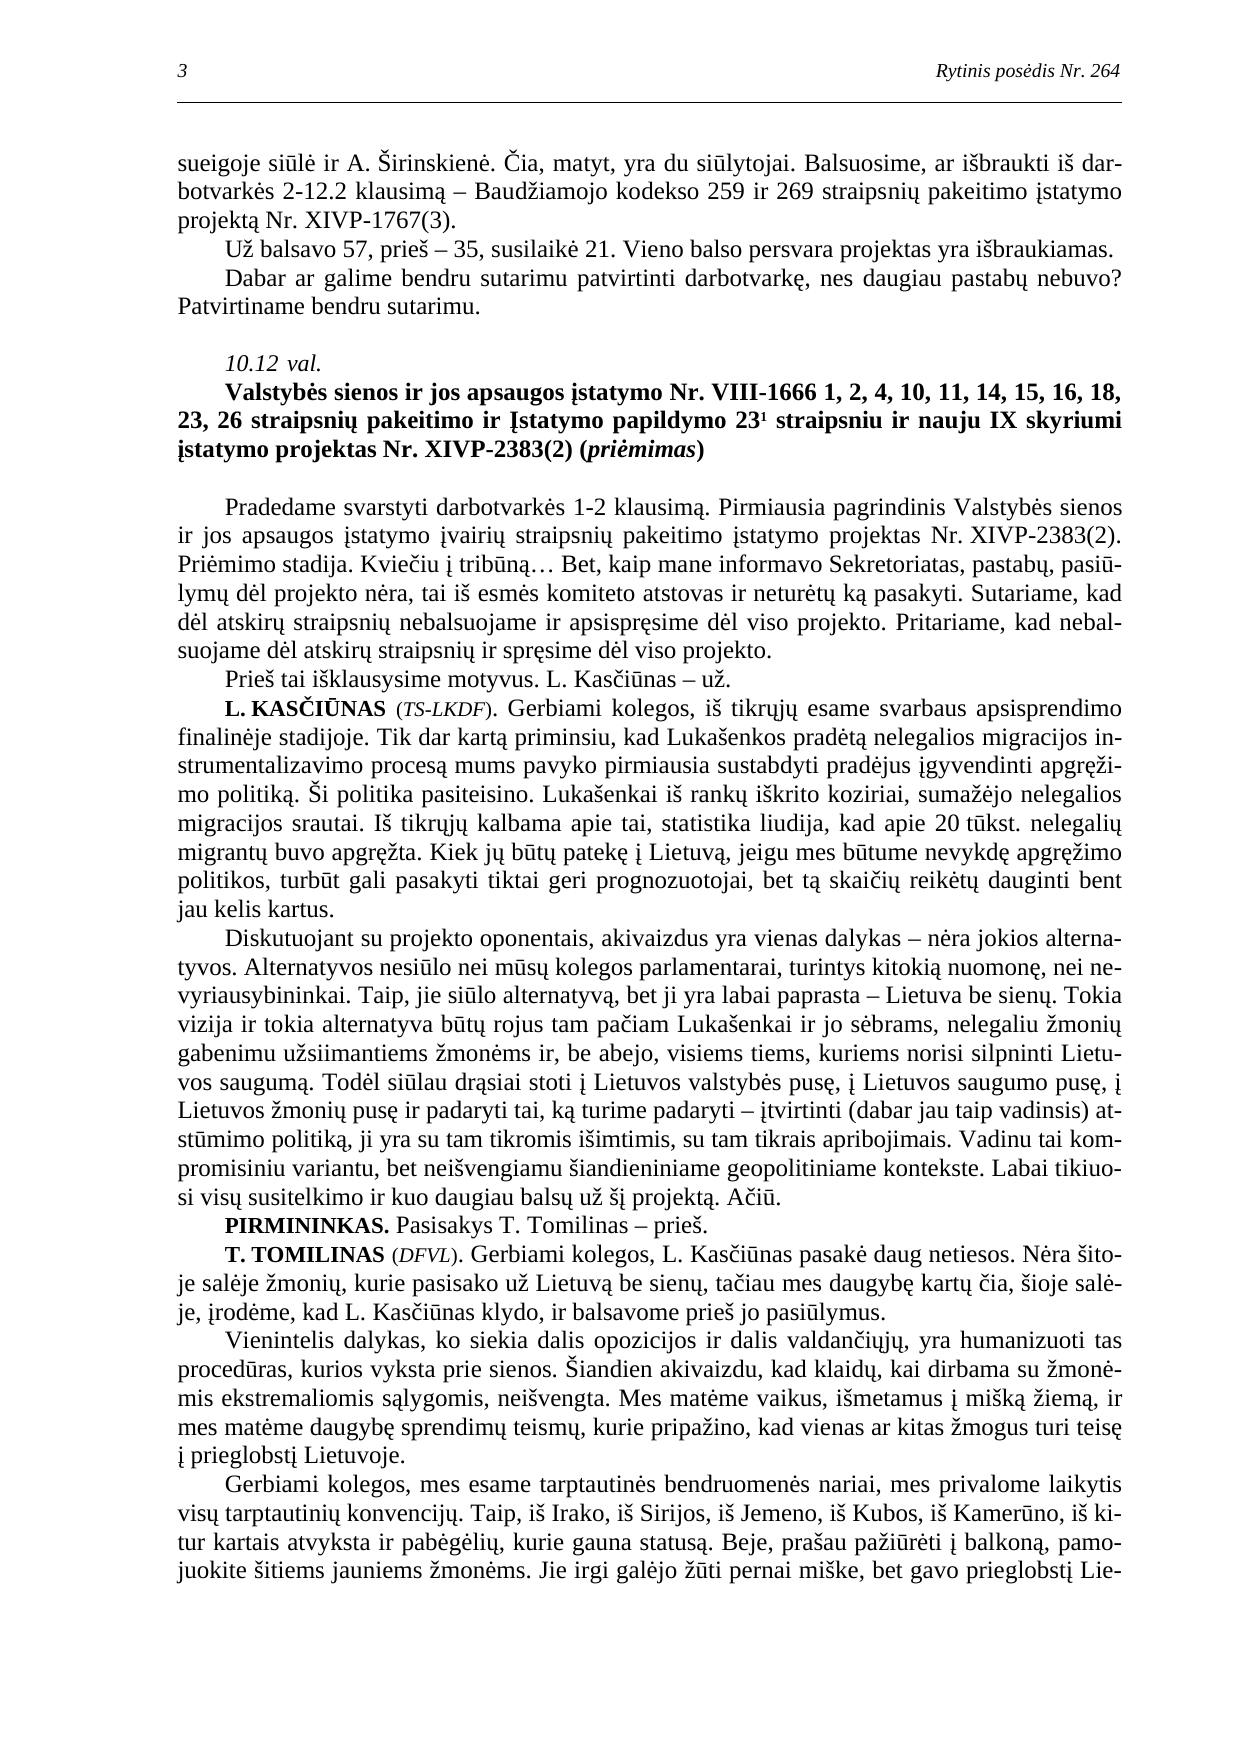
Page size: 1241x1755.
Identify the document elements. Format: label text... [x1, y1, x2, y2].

text Vals­ty­bės sie­nos ir jos ap­sau­gos įsta­ty­mo Nr. VIII-1666 1, 2, 4, 10, 11, 14, 15, 16, 18, 23, 26 straips­nių pa­kei­ti­mo ir Įsta­ty­mo pa­pil­dy­mo 231 straips­niu ir nau­ju IX sky­riu­mi įsta­ty­mo pro­jek­tas Nr. XIVP-2383(2) (pri­ėmi­mas) [177, 377, 1122, 463]
text Vie­nin­te­lis da­ly­kas, ko sie­kia da­lis opo­zi­ci­jos ir da­lis val­dan­čių­jų, yra hu­ma­ni­zuo­ti tas pro­ce­dū­ras, ku­rios vyks­ta prie sie­nos. Šian­dien aki­vaiz­du, kad klai­dų, kai dir­ba­ma su žmo­nė­mis eks­tre­ma­lio­mis są­ly­go­mis, ne­iš­veng­ta. Mes ma­tė­me vai­kus, iš­me­ta­mus į miš­ką žie­mą, ir mes ma­tė­me dau­gy­bę spren­di­mų teis­mų, ku­rie pri­pa­ži­no, kad vie­nas ar ki­tas žmo­gus tu­ri tei­sę į prie­globs­tį Lie­tu­vo­je. [177, 1325, 1122, 1469]
text Dis­ku­tuo­jant su pro­jek­to opo­nen­tais, aki­vaiz­dus yra vie­nas da­ly­kas – nė­ra jo­kios al­ter­na­ty­vos. Al­ter­na­ty­vos ne­siū­lo nei mū­sų ko­le­gos par­la­men­ta­rai, tu­rin­tys ki­to­kią nuo­mo­nę, nei ne­vy­riau­sy­bi­nin­kai. Taip, jie siū­lo al­ter­na­ty­vą, bet ji yra la­bai pa­pras­ta – Lie­tu­va be sie­nų. To­kia vi­zi­ja ir to­kia al­ter­na­ty­va bū­tų ro­jus tam pa­čiam Lu­ka­šen­kai ir jo sėb­rams, ne­le­ga­liu žmo­nių ga­be­ni­mu už­si­i­man­tiems žmo­nėms ir, be abe­jo, vi­siems tiems, ku­riems no­ri­si sil­pnin­ti Lie­tu­vos sau­gu­mą. To­dėl siū­lau drą­siai sto­ti į Lie­tu­vos vals­ty­bės pu­sę, į Lie­tu­vos sau­gu­mo pu­sę, į Lie­tu­vos žmo­nių pu­sę ir pa­da­ry­ti tai, ką tu­ri­me pa­da­ry­ti – įtvir­tin­ti (da­bar jau taip va­din­sis) at­stū­mi­mo po­li­ti­ką, ji yra su tam tik­ro­mis iš­im­ti­mis, su tam tik­rais ap­ri­bo­ji­mais. Va­di­nu tai kom­pro­mi­si­niu va­rian­tu, bet ne­iš­ven­gia­mu šian­die­ni­nia­me ge­o­po­li­ti­nia­me kon­teks­te. La­bai ti­kiuo­si vi­sų su­si­tel­ki­mo ir kuo dau­giau bal­sų už šį pro­jek­tą. Ačiū. [177, 923, 1122, 1210]
text Pra­de­da­me svars­ty­ti dar­bo­tvarkės 1-2 klau­si­mą. Pir­miau­sia pa­grin­di­nis Vals­ty­bės sie­nos ir jos ap­sau­gos įsta­ty­mo įvai­rių straips­nių pa­kei­ti­mo įsta­ty­mo pro­jek­tas Nr. XIVP-2383(2). Pri­ėmi­mo sta­di­ja. Kvie­čiu į tri­bū­ną… Bet, kaip ma­ne in­for­ma­vo Sek­re­to­ria­tas, pa­sta­bų, pa­siū­ly­mų dėl pro­jek­to nė­ra, tai iš es­mės ko­mi­te­to at­sto­vas ir ne­tu­rė­tų ką pa­sa­ky­ti. Su­ta­ria­me, kad dėl at­ski­rų straips­nių ne­bal­suo­ja­me ir ap­si­sprę­si­me dėl vi­so pro­jek­to. Pri­ta­ria­me, kad ne­bal­suo­ja­me dėl at­ski­rų straips­nių ir sprę­si­me dėl vi­so pro­jek­to. [177, 492, 1122, 664]
text su­ei­go­je siū­lė ir A. Ši­rins­kie­nė. Čia, ma­tyt, yra du siū­ly­to­jai. Bal­suo­si­me, ar iš­brauk­ti iš dar­bo­tvarkės 2-12.2 klau­si­mą – Bau­džia­mo­jo ko­dek­so 259 ir 269 straips­nių pa­kei­ti­mo įsta­ty­mo pro­jek­tą Nr. XIVP-1767(3). [177, 148, 1122, 234]
text T. TOMILINAS (DFVL). Ger­bia­mi ko­le­gos, L. Kas­čiū­nas pa­sa­kė daug ne­tie­sos. Nė­ra ši­to­je sa­lė­je žmo­nių, ku­rie pa­si­sa­ko už Lie­tu­vą be sie­nų, ta­čiau mes dau­gy­bę kar­tų čia, šio­je sa­lė­je, įro­dė­me, kad L. Kas­čiū­nas kly­do, ir bal­sa­vo­me prieš jo pa­siū­ly­mus. [177, 1239, 1122, 1325]
text Už bal­sa­vo 57, prieš – 35, su­si­lai­kė 21. Vie­no bal­so per­sva­ra pro­jek­tas yra iš­brau­kia­mas. [177, 234, 1122, 263]
text Prieš tai iš­klau­sy­si­me mo­ty­vus. L. Kas­čiū­nas – už. [177, 664, 1122, 693]
text L. KASČIŪNAS (TS-LKDF). Ger­bia­mi ko­le­gos, iš tik­rų­jų esa­me svar­baus ap­si­spren­di­mo fi­na­li­nė­je sta­di­jo­je. Tik dar kar­tą pri­min­siu, kad Lu­ka­šen­kos pra­dė­tą ne­le­ga­lios mig­ra­ci­jos in­stru­men­ta­li­za­vi­mo pro­ce­są mums pa­vy­ko pir­miau­sia su­stab­dy­ti pra­dė­jus įgy­ven­din­ti ap­grę­ži­mo po­li­ti­ką. Ši po­li­ti­ka pa­si­tei­si­no. Lu­ka­šen­kai iš ran­kų iš­kri­to ko­zi­riai, su­ma­žė­jo ne­le­ga­lios mig­ra­ci­jos srau­tai. Iš tik­rų­jų kal­ba­ma apie tai, sta­tis­ti­ka liu­di­ja, kad apie 20 tūkst. ne­le­ga­lių mig­ran­tų bu­vo ap­gręž­ta. Kiek jų bū­tų pa­te­kę į Lie­tu­vą, jei­gu mes bū­tu­me ne­vyk­dę ap­grę­ži­mo po­li­ti­kos, tur­būt ga­li pa­sa­ky­ti tik­tai ge­ri prog­no­zuo­to­jai, bet tą skai­čių rei­kė­tų dau­gin­ti bent jau ke­lis kar­tus. [177, 693, 1122, 923]
text Da­bar ar ga­li­me ben­dru su­ta­ri­mu pa­tvir­tin­ti dar­bo­tvarkę, nes dau­giau pa­sta­bų ne­bu­vo? Pa­tvir­ti­na­me ben­dru su­ta­ri­mu. [177, 263, 1122, 320]
text PIRMININKAS. Pa­si­sa­kys T. To­mi­li­nas – prieš. [177, 1210, 1122, 1239]
text Ger­bia­mi ko­le­gos, mes esa­me tarp­tau­ti­nės ben­druo­me­nės na­riai, mes pri­va­lo­me lai­ky­tis vi­sų tarp­tau­ti­nių kon­ven­ci­jų. Taip, iš Ira­ko, iš Si­ri­jos, iš Je­me­no, iš Ku­bos, iš Ka­me­rū­no, iš ki­tur kar­tais at­vyks­ta ir pa­bė­gė­lių, ku­rie gau­na sta­tu­są. Be­je, pra­šau pa­žiū­rė­ti į bal­ko­ną, pa­mo­juo­ki­te ši­tiems jau­niems žmo­nėms. Jie ir­gi ga­lė­jo žū­ti per­nai miš­ke, bet ga­vo prie­globs­tį Lie­ [177, 1469, 1122, 1584]
text 10.12 val. [224, 349, 1122, 377]
